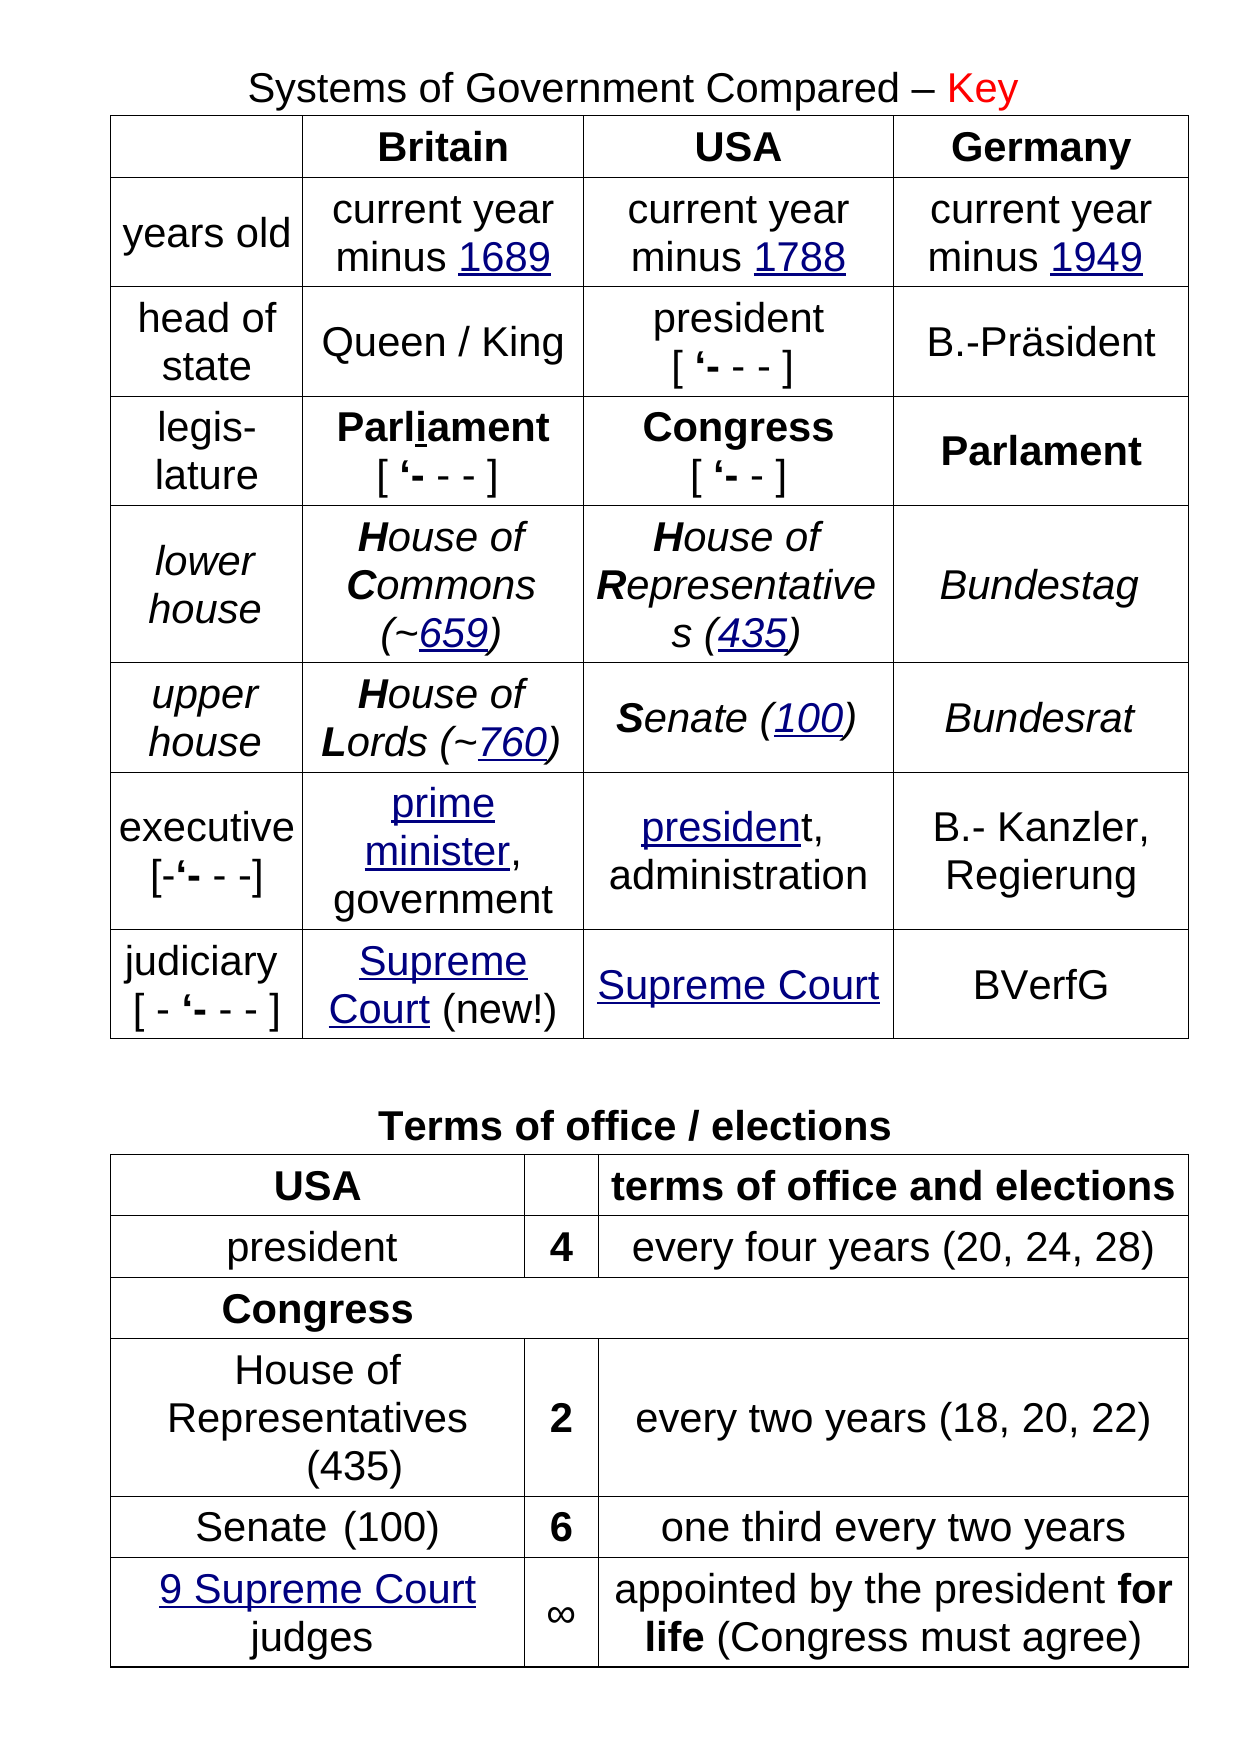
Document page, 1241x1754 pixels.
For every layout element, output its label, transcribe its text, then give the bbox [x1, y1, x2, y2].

table_cell every four years (20, 24, 28) [599, 1216, 1188, 1277]
table_cell BVerfG [894, 930, 1188, 1038]
table_cell 6 [525, 1497, 598, 1557]
table_cell Supreme Court (new!) [303, 930, 583, 1038]
table_cell lower house [111, 506, 302, 662]
table_cell Congress [111, 1278, 524, 1338]
table_cell Supreme Court [584, 930, 893, 1038]
table_cell executive [-‘- - -] [111, 773, 302, 929]
table_cell current year minus 1788 [584, 178, 893, 286]
table_cell Bundestag [894, 506, 1188, 662]
table_cell Congress [ ‘- - ] [584, 397, 893, 505]
table_cell legis­lature [111, 397, 302, 505]
table_cell president [111, 1216, 524, 1277]
table_header [525, 1155, 598, 1215]
table_header Britain [303, 116, 583, 177]
text Terms of office / elections [89, 1102, 1181, 1150]
table_cell House of Representatives (435) [584, 506, 893, 662]
table_cell 9 Supreme Court judges [111, 1558, 524, 1666]
table_cell Bundesrat [894, 663, 1188, 772]
table_cell upper house [111, 663, 302, 772]
table_cell B.-Präsident [894, 287, 1188, 396]
table_header terms of office and elections [599, 1155, 1188, 1215]
table_cell every two years (18, 20, 22) [599, 1339, 1188, 1496]
table_cell 4 [525, 1216, 598, 1277]
table_header USA [111, 1155, 524, 1215]
table_cell B.- Kanzler, Regierung [894, 773, 1188, 929]
table_cell ∞ [525, 1558, 598, 1666]
table_cell 2 [525, 1339, 598, 1496]
text Systems of Government Compared – Key [96, 63, 1181, 111]
table_cell Senate (100) [584, 663, 893, 772]
table_cell prime minister, government [303, 773, 583, 929]
table_cell president [ ‘- - - ] [584, 287, 893, 396]
table_cell House of Commons (~659) [303, 506, 583, 662]
table_cell president, administration [584, 773, 893, 929]
table_cell Senate (100) [111, 1497, 524, 1557]
table_cell years old [111, 178, 302, 286]
table_cell current year minus 1689 [303, 178, 583, 286]
table_cell Parlament [894, 397, 1188, 505]
table_cell appointed by the president for life (Congress must agree) [599, 1558, 1188, 1666]
table_cell current year minus 1949 [894, 178, 1188, 286]
table_header Germany [894, 116, 1188, 177]
table_header USA [584, 116, 893, 177]
table_cell one third every two years [599, 1497, 1188, 1557]
table_cell Queen / King [303, 287, 583, 396]
table_cell House of Representatives (435) [111, 1339, 524, 1496]
table_cell [598, 1278, 1188, 1338]
table_cell Parliament [ ‘- - - ] [303, 397, 583, 505]
table_header [111, 116, 302, 177]
table_cell judiciary [ - ‘- - - ] [111, 930, 302, 1038]
table_cell [524, 1278, 598, 1338]
table_cell House of Lords (~760) [303, 663, 583, 772]
table_cell head of state [111, 287, 302, 396]
